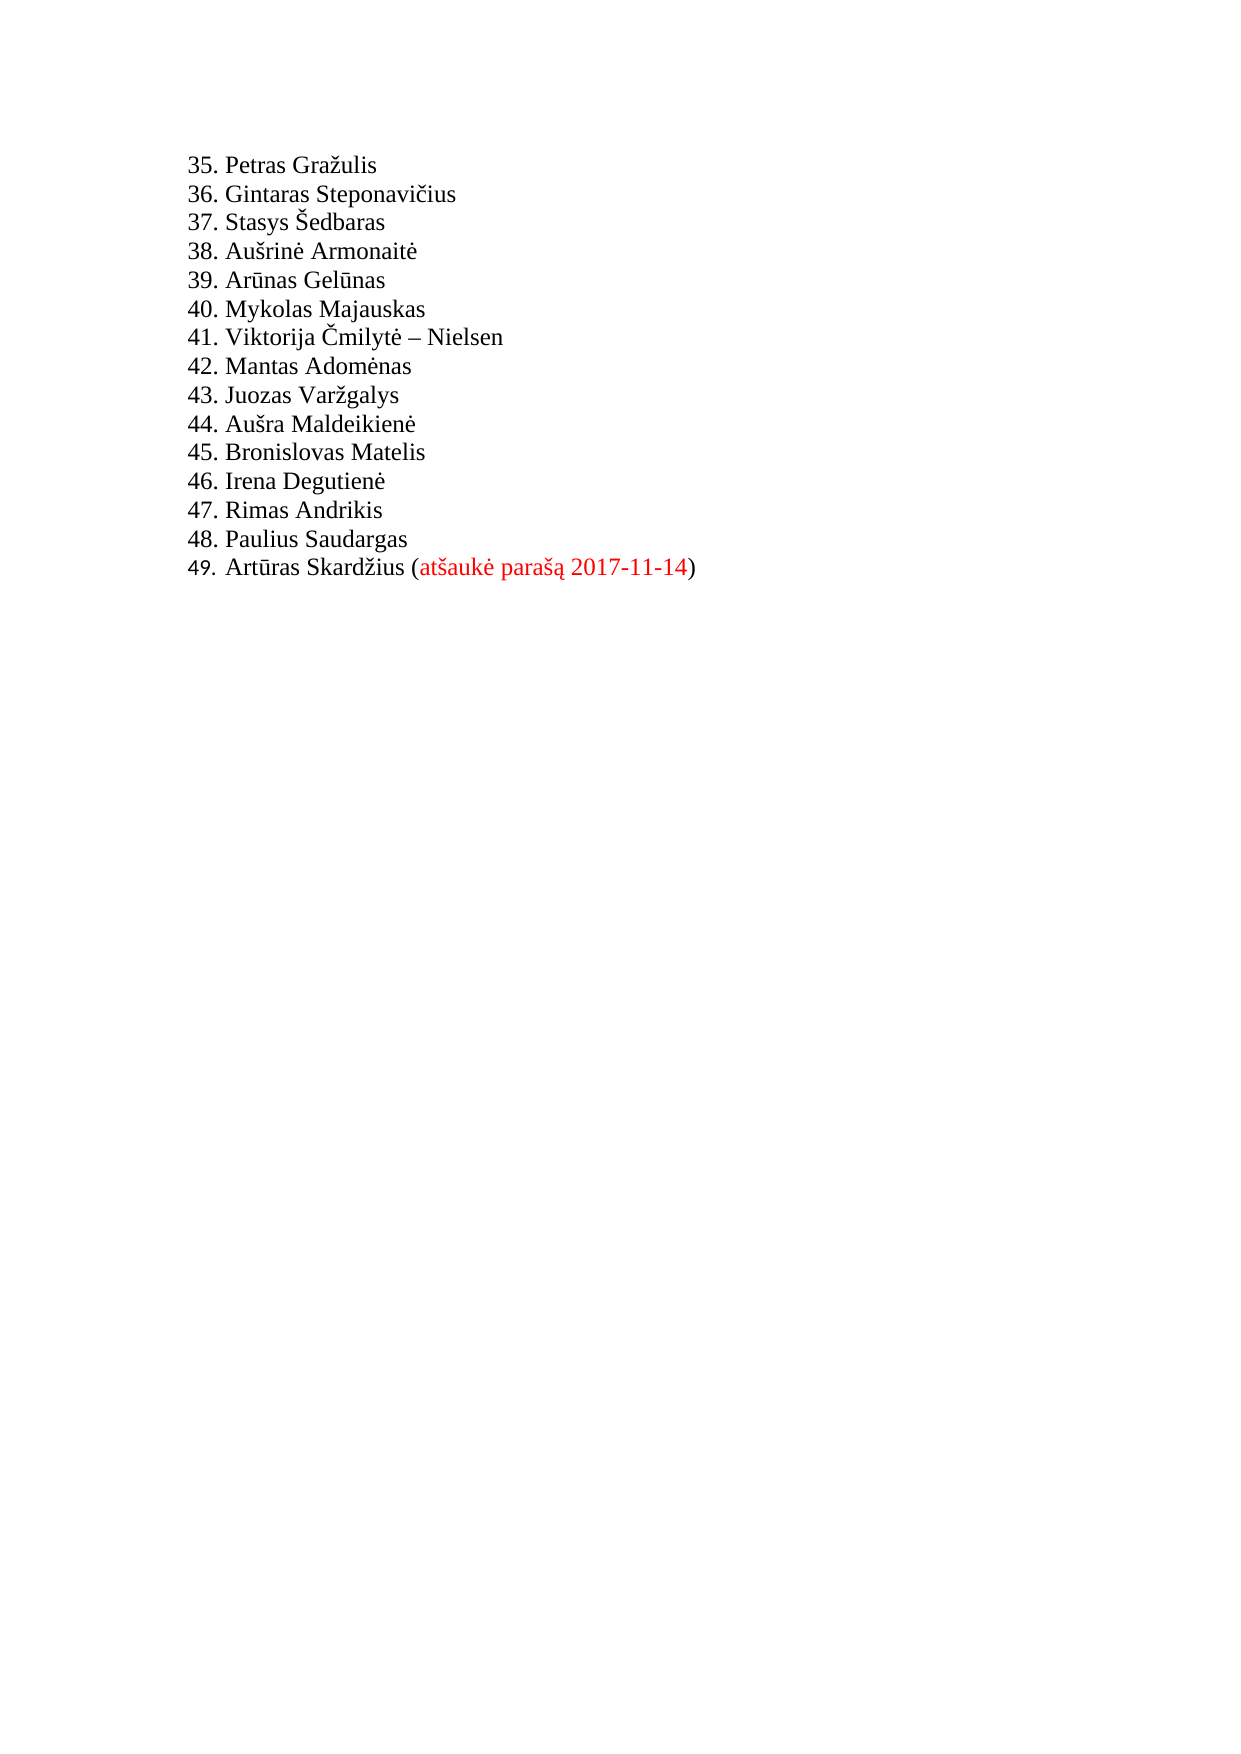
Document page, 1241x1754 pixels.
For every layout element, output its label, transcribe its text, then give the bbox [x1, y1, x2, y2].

list Juozas Varžgalys [187, 380, 1090, 409]
list Rimas Andrikis [187, 495, 1090, 524]
list Artūras Skardžius (atšaukė parašą 2017-11-14) [187, 552, 1090, 582]
list Irena Degutienė [187, 466, 1090, 495]
list Aušra Maldeikienė [187, 409, 1090, 437]
list Mantas Adomėnas [187, 351, 1090, 380]
list Gintaras Steponavičius [187, 179, 1090, 207]
list Paulius Saudargas [187, 524, 1090, 552]
list Stasys Šedbaras [187, 207, 1090, 236]
list Petras Gražulis [187, 150, 1090, 179]
list Aušrinė Armonaitė [187, 236, 1090, 265]
list Arūnas Gelūnas [187, 265, 1090, 294]
list Viktorija Čmilytė – Nielsen [187, 322, 1090, 351]
list Mykolas Majauskas [187, 294, 1090, 322]
list Bronislovas Matelis [187, 437, 1090, 466]
